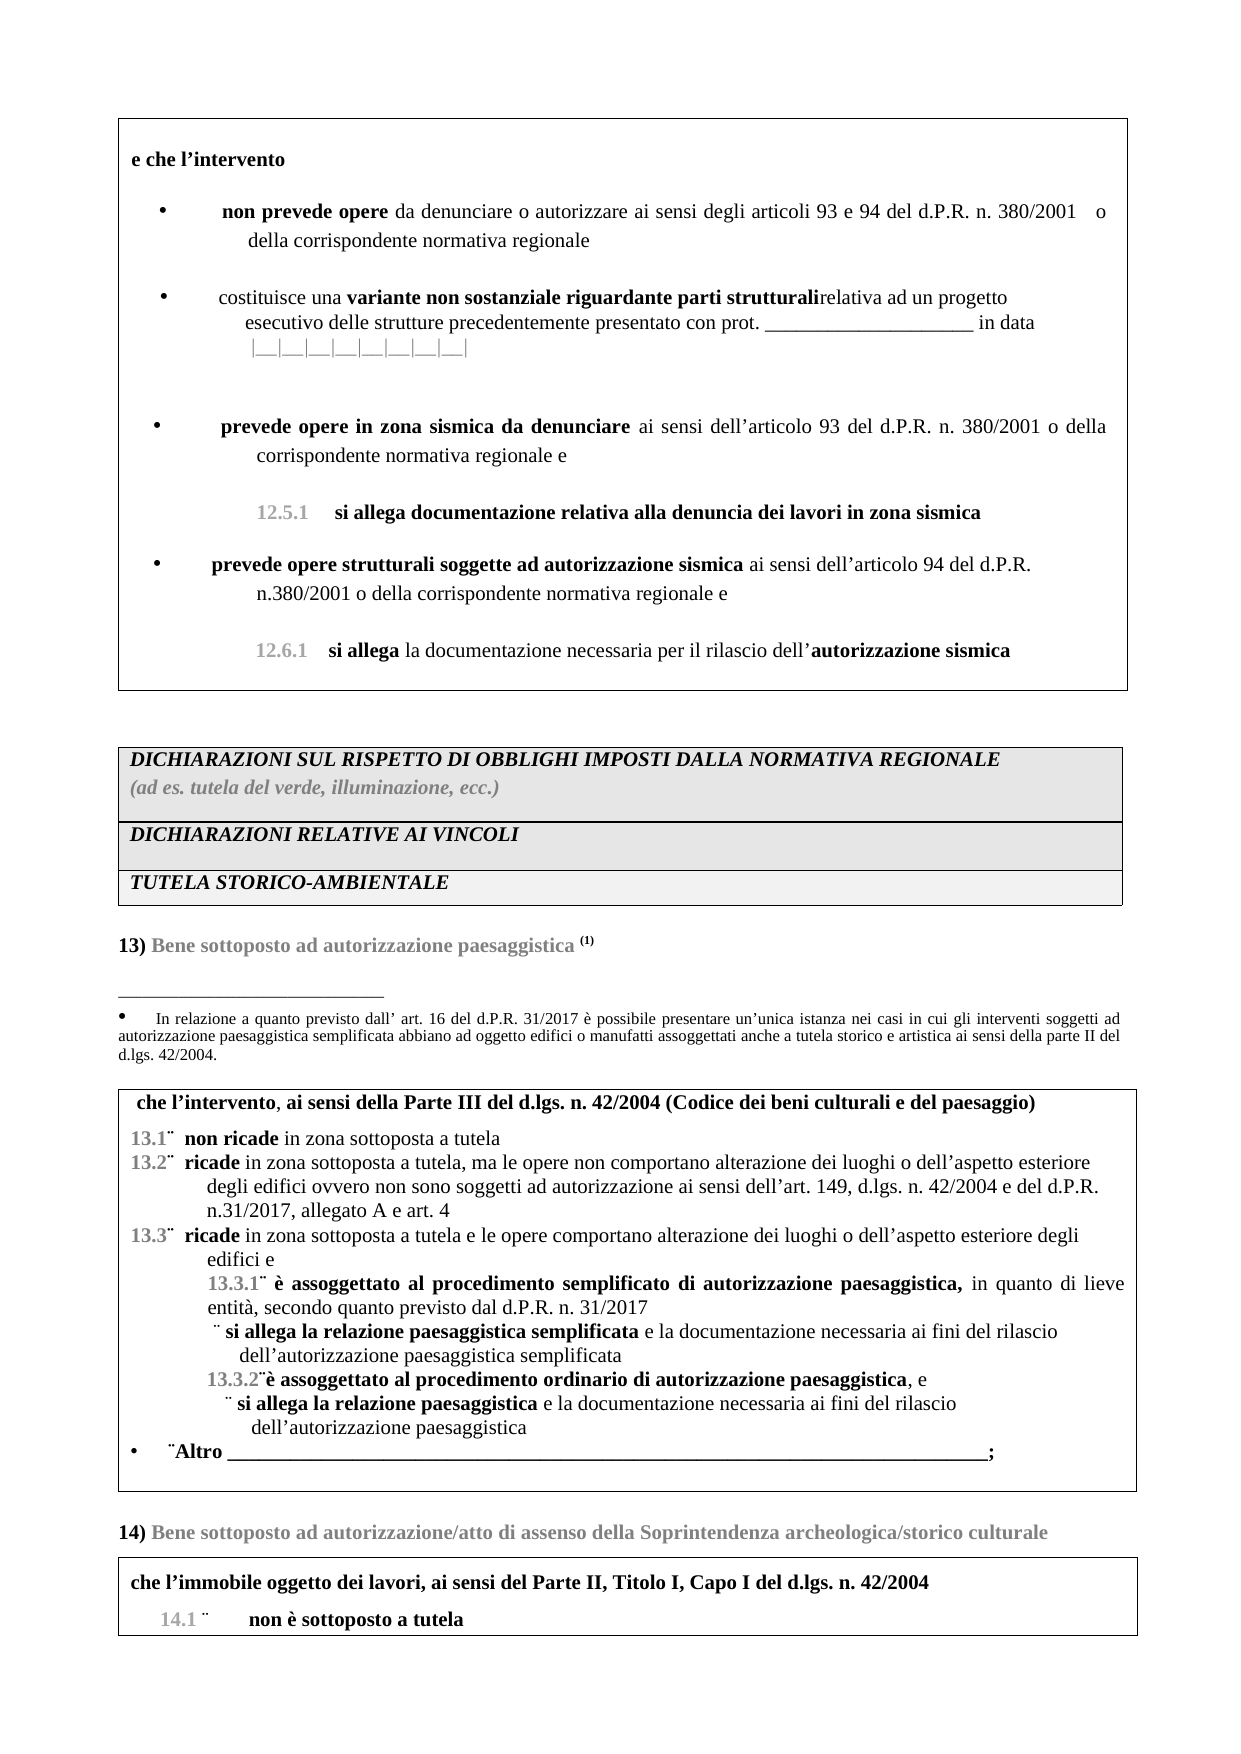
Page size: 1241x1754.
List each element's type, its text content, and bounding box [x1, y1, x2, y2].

list In relazione a quanto previsto dall’ art. 16 del d.P.R. 31/2017 è possibile presentare un’unica istanza nei casi in cui gli interventi soggetti ad autorizzazione paesaggistica semplificata abbiano ad oggetto edifici o manufatti assoggettati anche a tutela storico e artistica ai sensi della parte II del d.lgs. 42/2004. [81, 1009, 1122, 1064]
text ____________________________________________ [118, 985, 1122, 1009]
table_header e che l’intervento non prevede opere da denunciare o autorizzare ai sensi degli articoli 93 e 94 del d.P.R. n. 380/2001 o della corrispondente normativa regionale costituisce una variante non sostanziale riguardante parti strutturalirelativa ad un progetto esecutivo delle strutture precedentemente presentato con prot. ____________________ in data |__|__|__|__|__|__|__|__| prevede opere in zona sismica da denunciare ai sensi dell’articolo 93 del d.P.R. n. 380/2001 o della corrispondente normativa regionale e 12.5.1 si allega documentazione relativa alla denuncia dei lavori in zona sismica prevede opere strutturali soggette ad autorizzazione sismica ai sensi dell’articolo 94 del d.P.R. n.380/2001 o della corrispondente normativa regionale e 12.6.1 si allega la documentazione necessaria per il rilascio dell’autorizzazione sismica [119, 119, 1127, 690]
table_header che l’immobile oggetto dei lavori, ai sensi del Parte II, Titolo I, Capo I del d.lgs. n. 42/2004 14.1 ¨ non è sottoposto a tutela [119, 1558, 1137, 1635]
table_cell TUTELA STORICO-AMBIENTALE [119, 871, 1122, 905]
table_header che l’intervento, ai sensi della Parte III del d.lgs. n. 42/2004 (Codice dei beni culturali e del paesaggio) 13.1¨ non ricade in zona sottoposta a tutela 13.2¨ ricade in zona sottoposta a tutela, ma le opere non comportano alterazione dei luoghi o dell’aspetto esteriore degli edifici ovvero non sono soggetti ad autorizzazione ai sensi dell’art. 149, d.lgs. n. 42/2004 e del d.P.R. n.31/2017, allegato A e art. 4 13.3¨ ricade in zona sottoposta a tutela e le opere comportano alterazione dei luoghi o dell’aspetto esteriore degli edifici e 13.3.1¨ è assoggettato al procedimento semplificato di autorizzazione paesaggistica, in quanto di lieve entità, secondo quanto previsto dal d.P.R. n. 31/2017 ¨ si allega la relazione paesaggistica semplificata e la documentazione necessaria ai fini del rilascio dell’autorizzazione paesaggistica semplificata 13.3.2¨è assoggettato al procedimento ordinario di autorizzazione paesaggistica, e ¨ si allega la relazione paesaggistica e la documentazione necessaria ai fini del rilascio dell’autorizzazione paesaggistica ¨Altro _________________________________________________________________________; [119, 1090, 1136, 1491]
table_header DICHIARAZIONI SUL RISPETTO DI OBBLIGHI IMPOSTI DALLA NORMATIVA REGIONALE (ad es. tutela del verde, illuminazione, ecc.) [119, 748, 1122, 821]
text 13) Bene sottoposto ad autorizzazione paesaggistica (1) [118, 933, 1122, 957]
text 14) Bene sottoposto ad autorizzazione/atto di assenso della Soprintendenza archeologica/storico culturale [118, 1520, 1122, 1544]
table_cell DICHIARAZIONI RELATIVE AI VINCOLI [119, 823, 1122, 870]
